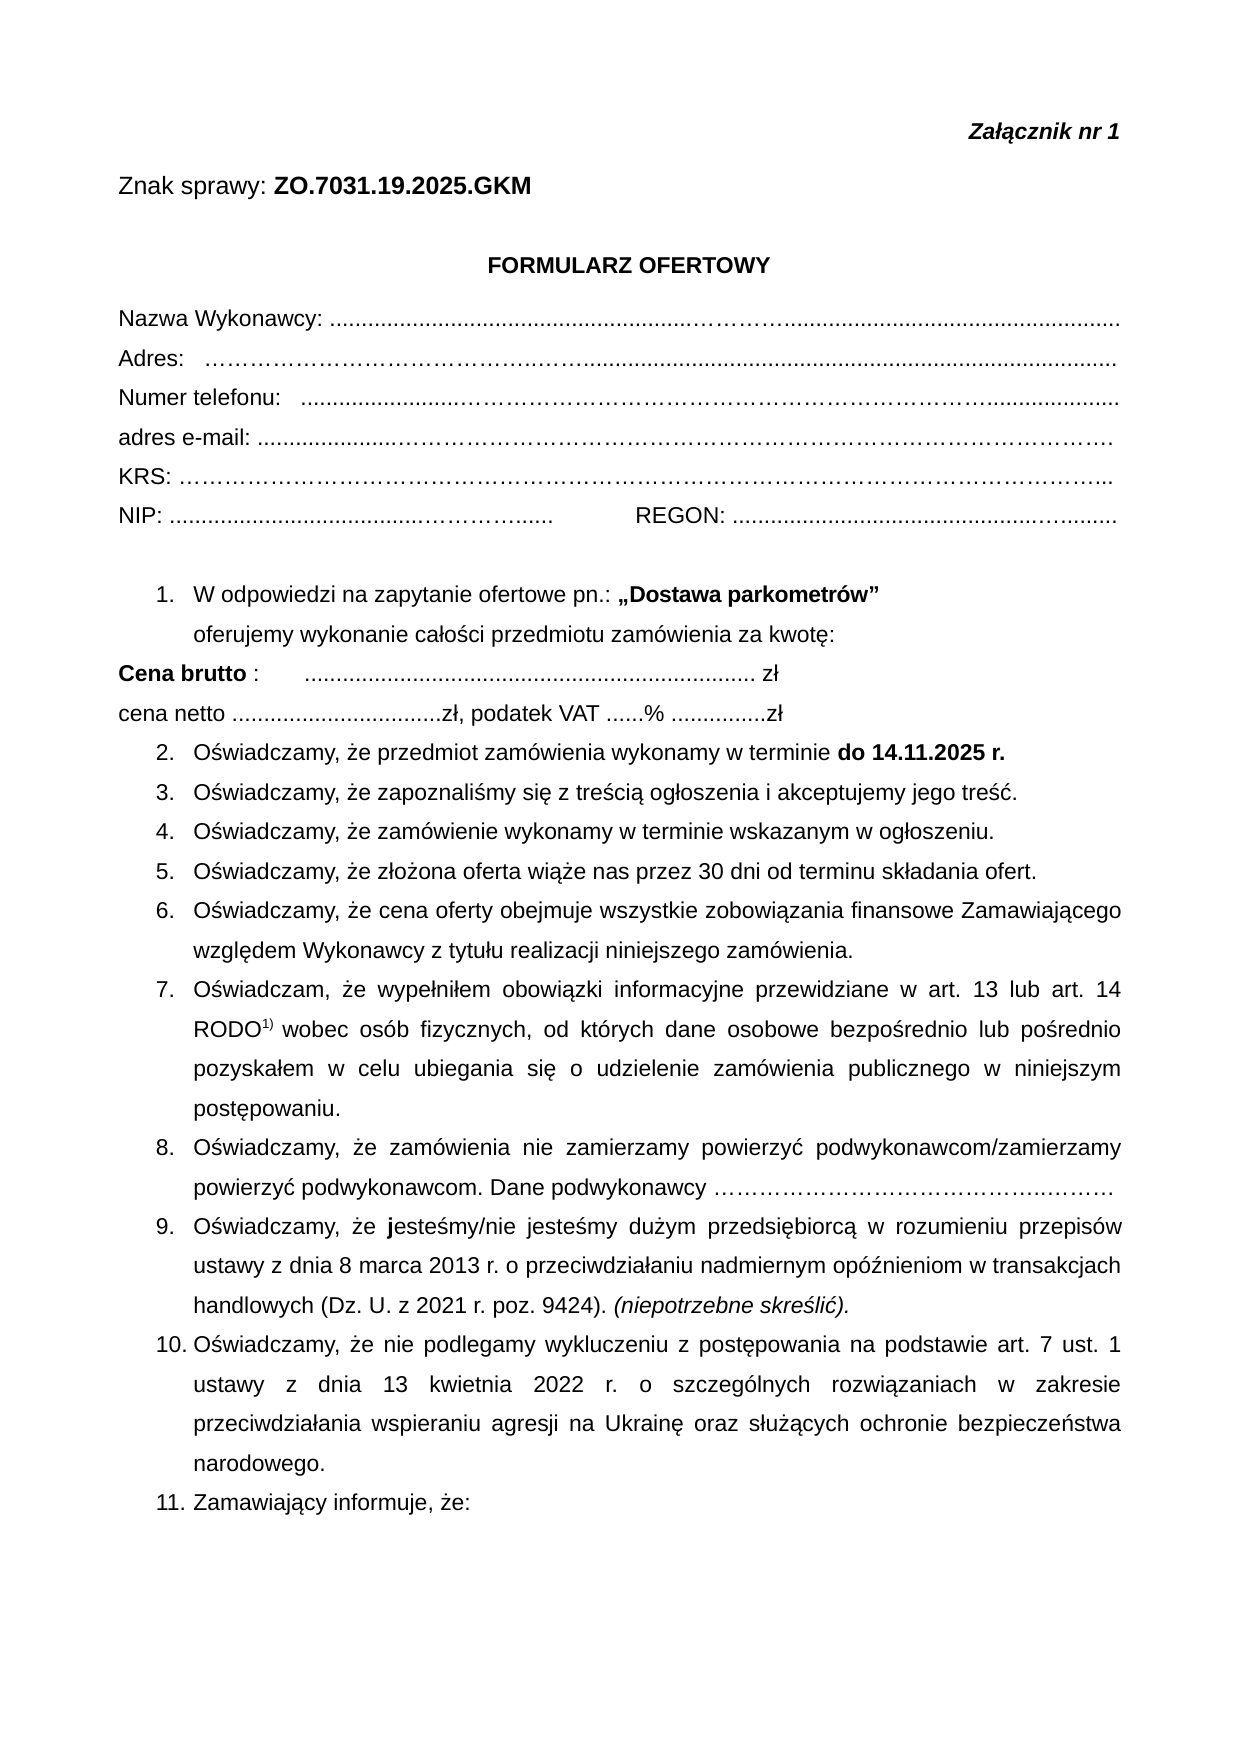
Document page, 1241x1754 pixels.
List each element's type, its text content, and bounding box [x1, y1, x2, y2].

text adres e-mail: ......................…………………………………………………………………………………. [118, 423, 1122, 450]
list Oświadczamy, że cena oferty obejmuje wszystkie zobowiązania finansowe Zamawiającego względem Wykonawcy z tytułu realizacji niniejszego zamówienia. [156, 897, 1122, 963]
text Nazwa Wykonawcy: .........................................................…………..................................................... [118, 305, 1122, 331]
text Adres: ……………………………………..…….................................................................................... [118, 344, 1122, 371]
list Oświadczamy, że zapoznaliśmy się z treścią ogłoszenia i akceptujemy jego treść. [156, 779, 1122, 805]
text Znak sprawy: ZO.7031.19.2025.GKM [118, 171, 1122, 199]
text NIP: ........................................…………...... REGON: ................................................…......... [118, 502, 1122, 529]
list Oświadczamy, że przedmiot zamówienia wykonamy w terminie do 14.11.2025 r. [156, 739, 1122, 766]
list Cena brutto : ....................................................................... zł [118, 660, 1120, 687]
list Zamawiający informuje, że: [156, 1489, 1122, 1516]
list W odpowiedzi na zapytanie ofertowe pn.: „Dostawa parkometrów” [156, 581, 1122, 608]
text Załącznik nr 1 [118, 118, 1122, 144]
list cena netto .................................zł, podatek VAT ......% ...............zł [118, 700, 1120, 726]
list Oświadczamy, że nie podlegamy wykluczeniu z postępowania na podstawie art. 7 ust. 1 ustawy z dnia 13 kwietnia 2022 r. o szczególnych rozwiązaniach w zakresie przeciwdziałania wspieraniu agresji na Ukrainę oraz służących ochronie bezpieczeństwa narodowego. [156, 1331, 1122, 1476]
list Oświadczam, że wypełniłem obowiązki informacyjne przewidziane w art. 13 lub art. 14 RODO1) wobec osób fizycznych, od których dane osobowe bezpośrednio lub pośrednio pozyskałem w celu ubiegania się o udzielenie zamówienia publicznego w niniejszym postępowaniu. [156, 976, 1122, 1121]
list Oświadczamy, że zamówienia nie zamierzamy powierzyć podwykonawcom/zamierzamy powierzyć podwykonawcom. Dane podwykonawcy ……………………………………..……… [156, 1134, 1122, 1200]
list Oświadczamy, że złożona oferta wiąże nas przez 30 dni od terminu składania ofert. [156, 858, 1122, 884]
list Oświadczamy, że zamówienie wykonamy w terminie wskazanym w ogłoszeniu. [156, 818, 1122, 844]
list Oświadczamy, że jesteśmy/nie jesteśmy dużym przedsiębiorcą w rozumieniu przepisów ustawy z dnia 8 marca 2013 r. o przeciwdziałaniu nadmiernym opóźnieniom w transakcjach handlowych (Dz. U. z 2021 r. poz. 9424). (niepotrzebne skreślić). [156, 1213, 1122, 1318]
text Numer telefonu: .........................……………………………………………………………..................... [118, 384, 1122, 410]
subtitle FORMULARZ OFERTOWY [136, 252, 1122, 279]
list oferujemy wykonanie całości przedmiotu zamówienia za kwotę: [156, 621, 1122, 647]
text KRS: …………………………………………………………………………………………………………... [118, 463, 1122, 489]
